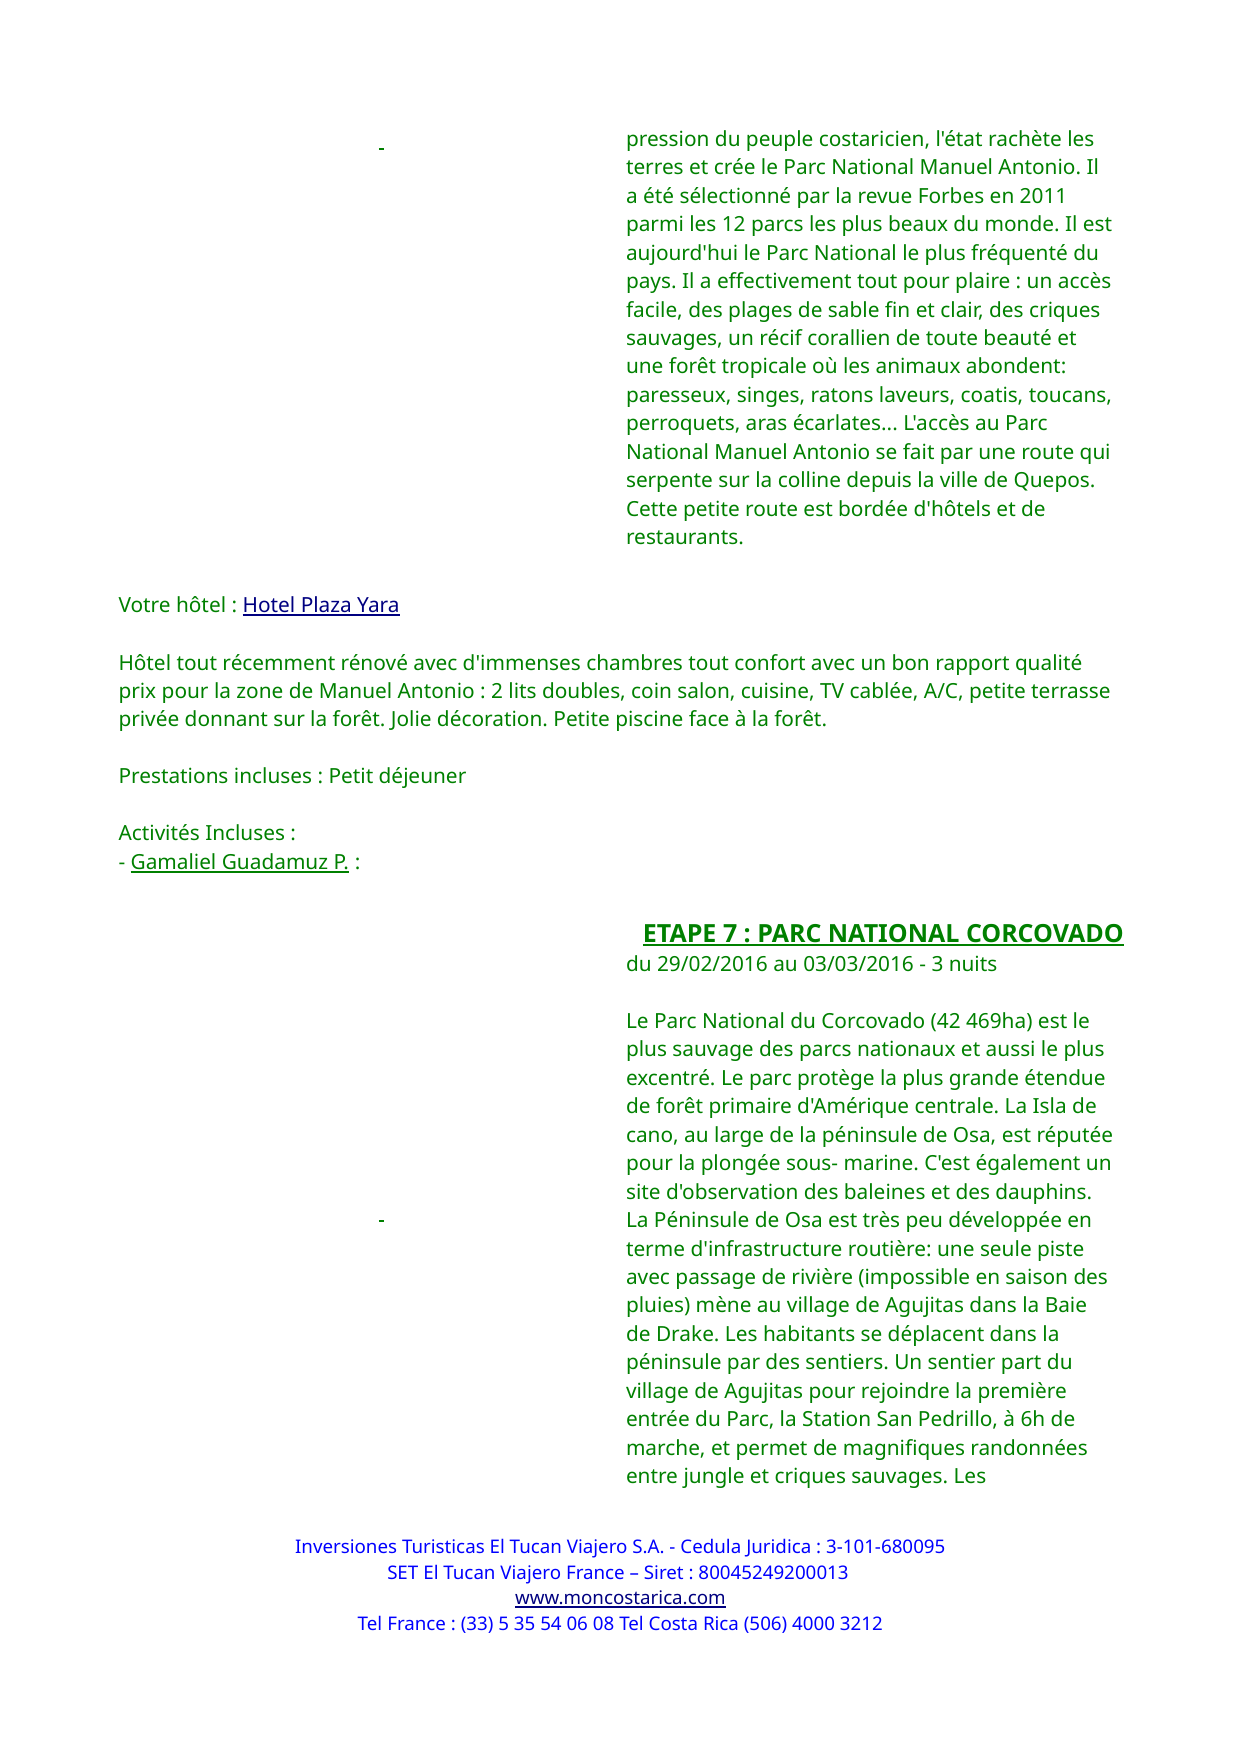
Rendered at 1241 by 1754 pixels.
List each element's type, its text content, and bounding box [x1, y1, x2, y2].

text Hôtel tout récemment rénové avec d'immenses chambres tout confort avec un bon rapport qualité prix pour la zone de Manuel Antonio : 2 lits doubles, coin salon, cuisine, TV cablée, A/C, petite terrasse privée donnant sur la forêt. Jolie décoration. Petite piscine face à la forêt. [118, 648, 1122, 733]
table_header ETAPE 7 : PARC NATIONAL CORCOVADO du 29/02/2016 au 03/03/2016 - 3 nuits Le Parc National du Corcovado (42 469ha) est le plus sauvage des parcs nationaux et aussi le plus excentré. Le parc protège la plus grande étendue de forêt primaire d'Amérique centrale. La Isla de cano, au large de la péninsule de Osa, est réputée pour la plongée sous- marine. C'est également un site d'observation des baleines et des dauphins. La Péninsule de Osa est très peu développée en terme d'infrastructure routière: une seule piste avec passage de rivière (impossible en saison des pluies) mène au village de Agujitas dans la Baie de Drake. Les habitants se déplacent dans la péninsule par des sentiers. Un sentier part du village de Agujitas pour rejoindre la première entrée du Parc, la Station San Pedrillo, à 6h de marche, et permet de magnifiques randonnées entre jungle et criques sauvages. Les [620, 910, 1122, 1495]
table_header [118, 910, 620, 1495]
table_header pression du peuple costaricien, l'état rachète les terres et crée le Parc National Manuel Antonio. Il a été sélectionné par la revue Forbes en 2011 parmi les 12 parcs les plus beaux du monde. Il est aujourd'hui le Parc National le plus fréquenté du pays. Il a effectivement tout pour plaire : un accès facile, des plages de sable fin et clair, des criques sauvages, un récif corallien de toute beauté et une forêt tropicale où les animaux abondent: paresseux, singes, ratons laveurs, coatis, toucans, perroquets, aras écarlates... L'accès au Parc National Manuel Antonio se fait par une route qui serpente sur la colline depuis la ville de Quepos. Cette petite route est bordée d'hôtels et de restaurants. [620, 118, 1122, 556]
text Activités Incluses : [118, 818, 1122, 847]
text Votre hôtel : Hotel Plaza Yara [118, 590, 1122, 619]
text Prestations incluses : Petit déjeuner [118, 762, 1122, 790]
text - Gamaliel Guadamuz P. : [118, 847, 1122, 875]
table_header [118, 118, 620, 556]
